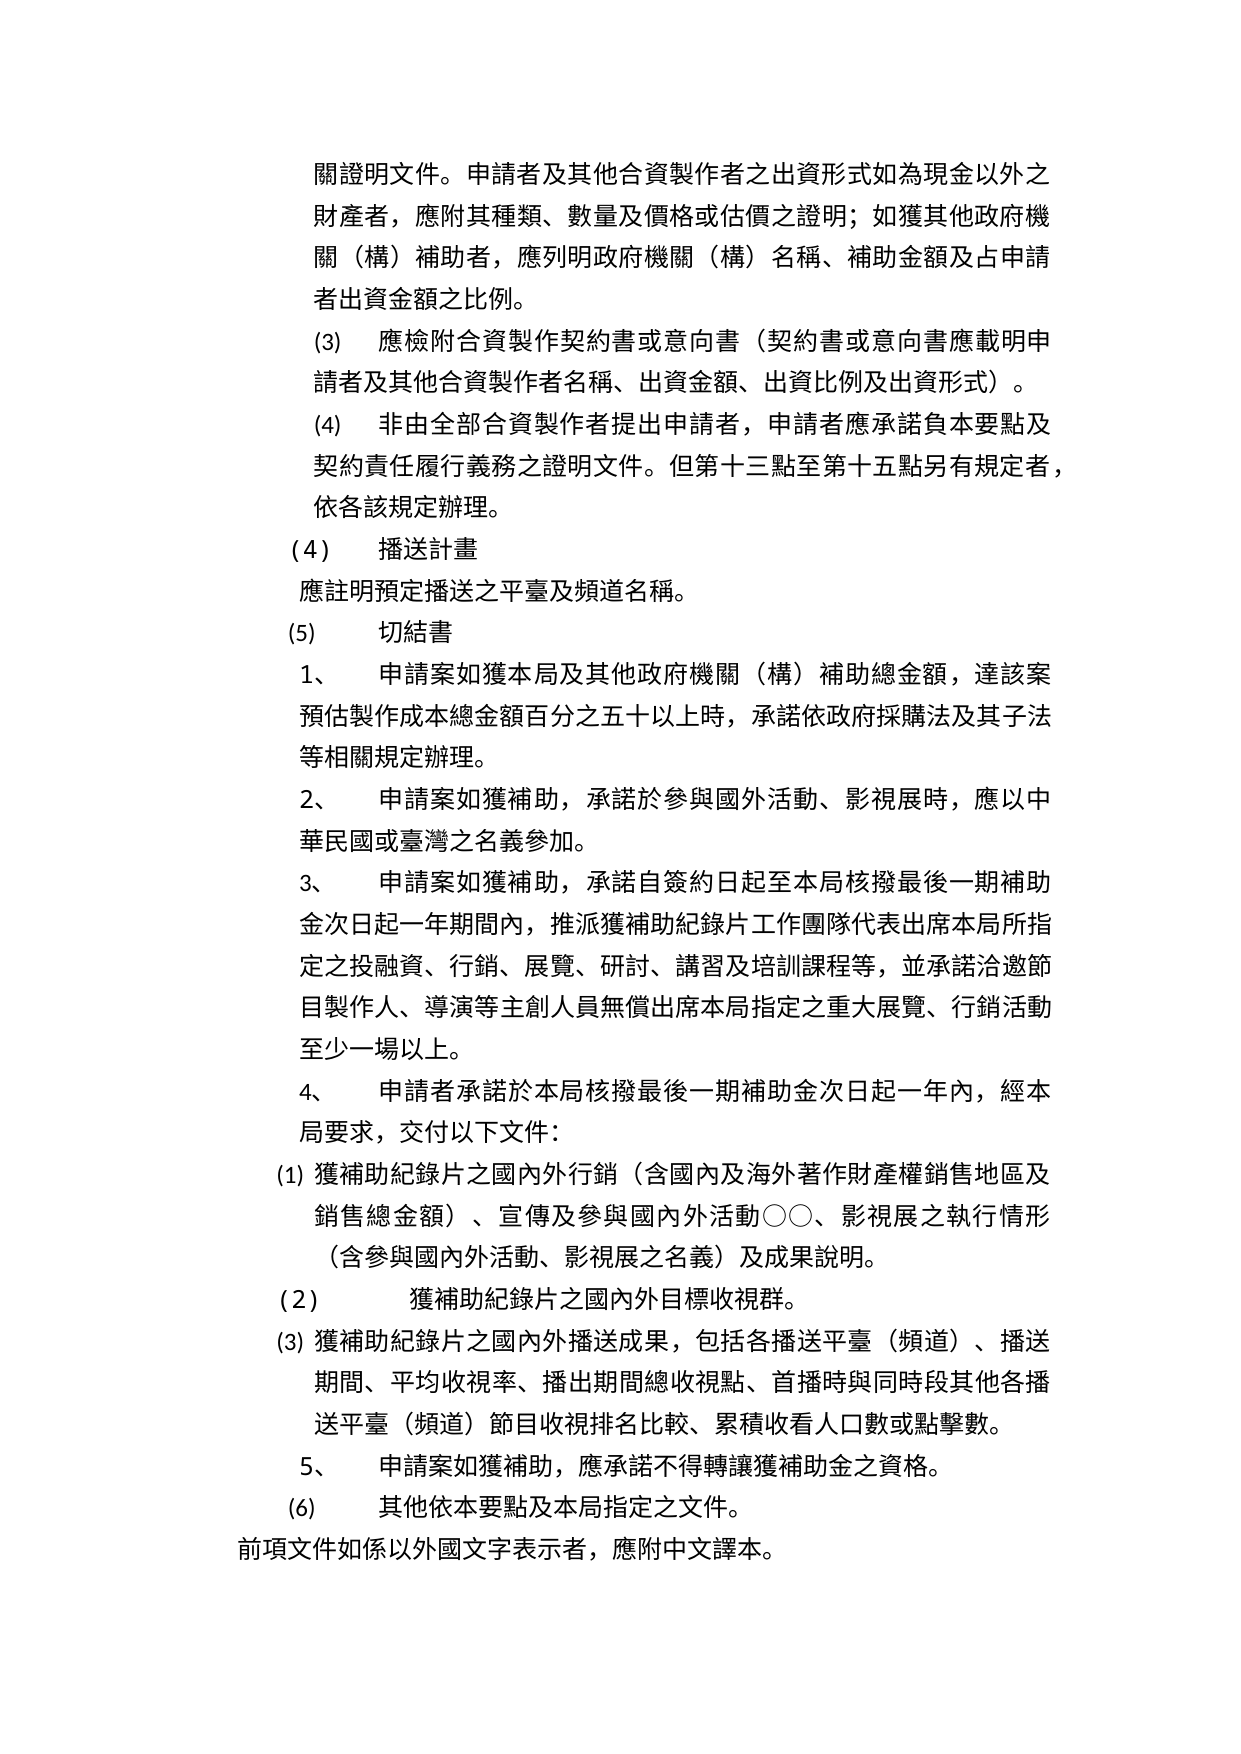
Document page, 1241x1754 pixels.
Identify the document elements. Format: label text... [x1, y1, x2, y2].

list 獲補助紀錄片之國內外目標收視群。 [276, 1275, 1053, 1317]
list 非由全部合資製作者提出申請者，申請者應承諾負本要點及契約責任履行義務之證明文件。但第十三點至第十五點另有規定者，依各該規定辦理。 [313, 400, 1053, 525]
list 申請案如獲補助，承諾自簽約日起至本局核撥最後一期補助金次日起一年期間內，推派獲補助紀錄片工作團隊代表出席本局所指定之投融資、行銷、展覽、研討、講習及培訓課程等，並承諾洽邀節目製作人、導演等主創人員無償出席本局指定之重大展覽、行銷活動至少一場以上。 [299, 858, 1053, 1067]
text 前項文件如係以外國文字表示者，應附中文譯本。 [238, 1525, 1053, 1567]
list 播送計畫 [288, 525, 1053, 567]
list 申請案如獲補助，應承諾不得轉讓獲補助金之資格。 [299, 1442, 1053, 1483]
list 申請案如獲本局及其他政府機關（構）補助總金額，達該案預估製作成本總金額百分之五十以上時，承諾依政府採購法及其子法等相關規定辦理。 [299, 650, 1053, 775]
list 申請者承諾於本局核撥最後一期補助金次日起一年內，經本局要求，交付以下文件： [299, 1067, 1053, 1150]
list 獲補助紀錄片之國內外行銷（含國內及海外著作財產權銷售地區及銷售總金額）、宣傳及參與國內外活動○○、影視展之執行情形（含參與國內外活動、影視展之名義）及成果說明。 [276, 1150, 1053, 1275]
list 應檢附合資製作契約書或意向書（契約書或意向書應載明申請者及其他合資製作者名稱、出資金額、出資比例及出資形式）。 [313, 317, 1053, 400]
list 申請案如獲補助，承諾於參與國外活動、影視展時，應以中華民國或臺灣之名義參加。 [299, 775, 1053, 858]
list 其他依本要點及本局指定之文件。 [288, 1483, 1053, 1525]
list 獲補助紀錄片之國內外播送成果，包括各播送平臺（頻道）、播送期間、平均收視率、播出期間總收視點、首播時與同時段其他各播送平臺（頻道）節目收視排名比較、累積收看人口數或點擊數。 [276, 1317, 1053, 1442]
list 關證明文件。申請者及其他合資製作者之出資形式如為現金以外之財產者，應附其種類、數量及價格或估價之證明；如獲其他政府機關（構）補助者，應列明政府機關（構）名稱、補助金額及占申請者出資金額之比例。 [313, 150, 1053, 317]
list 切結書 [288, 608, 1053, 650]
text 應註明預定播送之平臺及頻道名稱。 [299, 567, 1053, 608]
